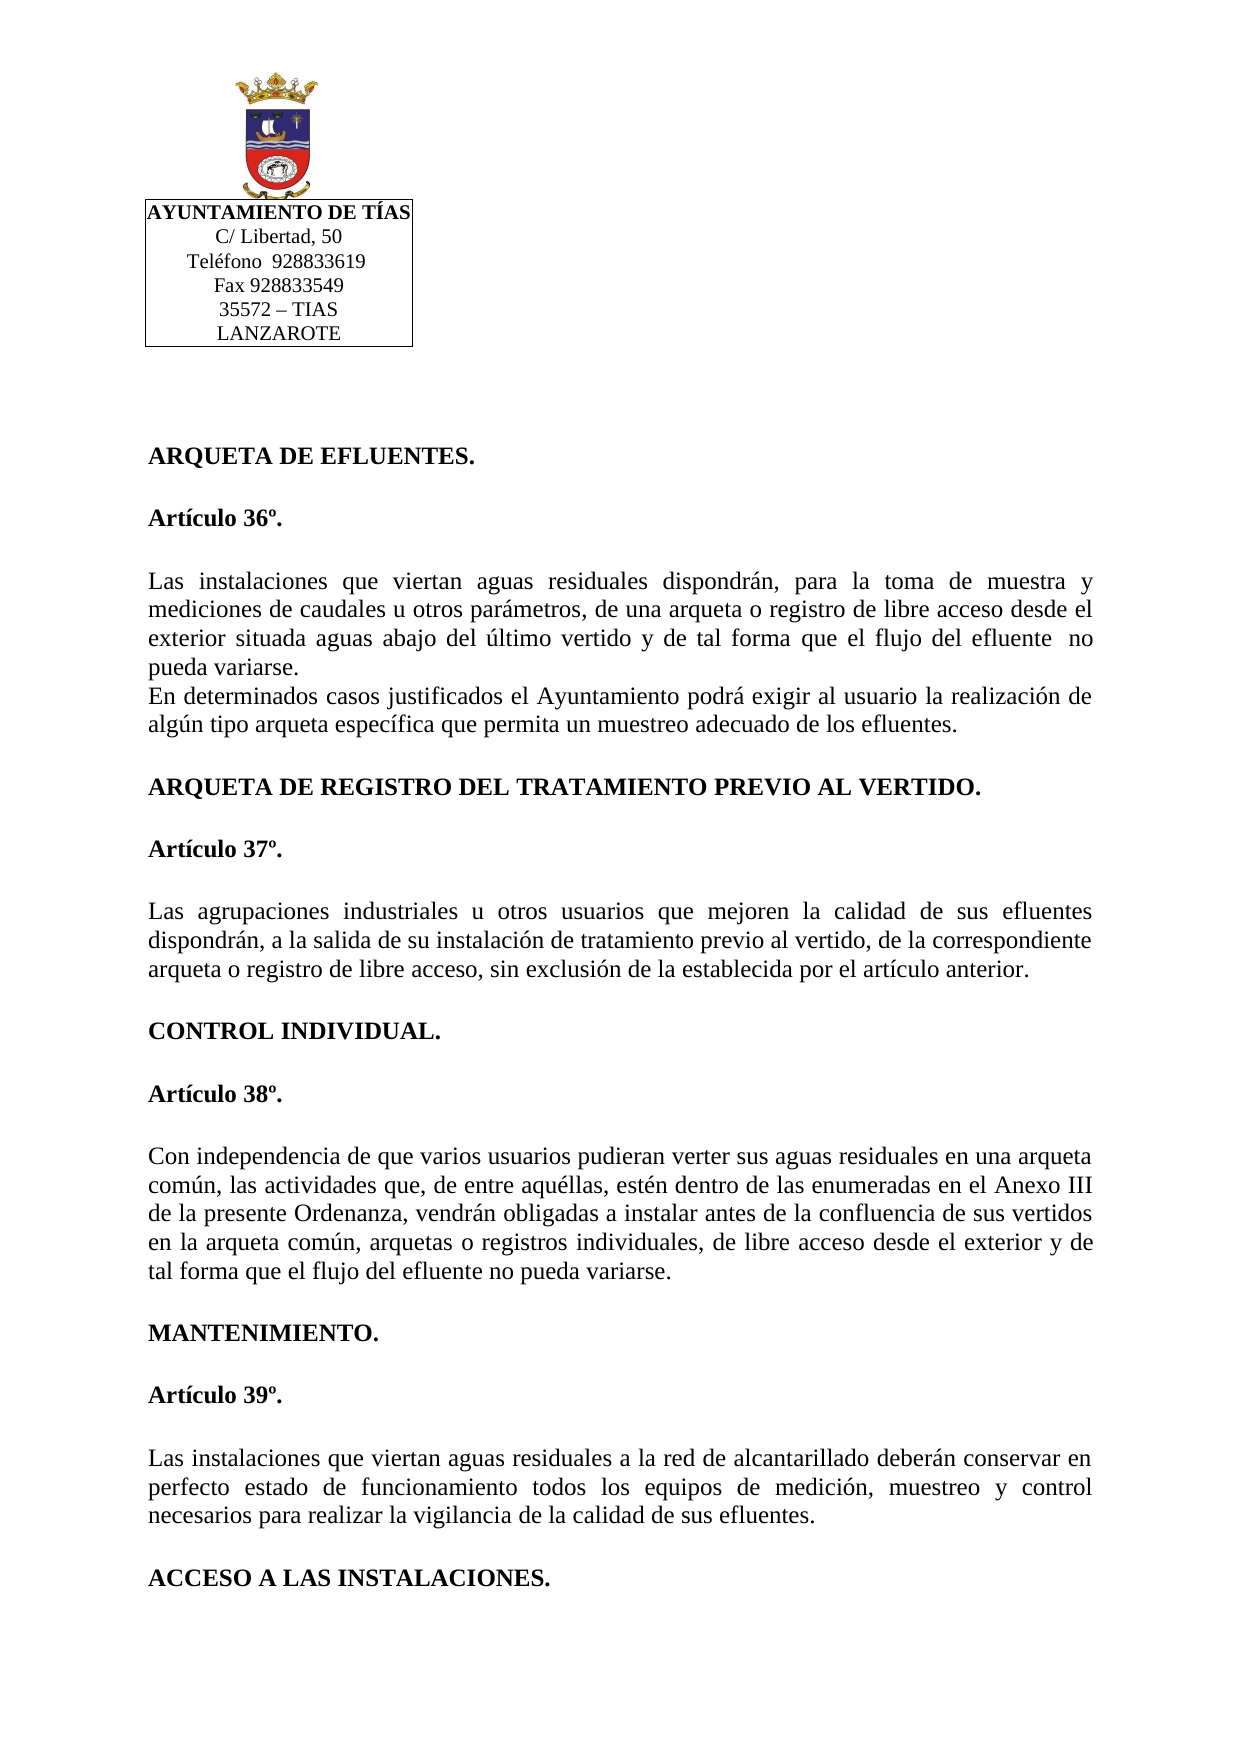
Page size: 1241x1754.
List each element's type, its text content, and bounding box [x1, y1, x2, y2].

text Las agrupaciones industriales u otros usuarios que mejoren la calidad de sus efluentes dispondrán, a la salida de su instalación de tratamiento previo al vertido, de la correspondiente arqueta o registro de libre acceso, sin exclusión de la establecida por el artículo anterior. [148, 896, 1093, 983]
text MANTENIMIENTO. [148, 1318, 1119, 1347]
text Artículo 36º. [148, 503, 1119, 532]
text Las instalaciones que viertan aguas residuales a la red de alcantarillado deberán conservar en perfecto estado de funcionamiento todos los equipos de medición, muestreo y control necesarios para realizar la vigilancia de la calidad de sus efluentes. [148, 1443, 1093, 1529]
text En determinados casos justificados el Ayuntamiento podrá exigir al usuario la realización de algún tipo arqueta específica que permita un muestreo adecuado de los efluentes. [148, 681, 1094, 738]
text Artículo 39º. [148, 1381, 1119, 1409]
text Artículo 37º. [148, 834, 1119, 863]
text ARQUETA DE EFLUENTES. [148, 441, 1119, 470]
text Artículo 38º. [148, 1079, 1119, 1107]
text Con independencia de que varios usuarios pudieran verter sus aguas residuales en una arqueta común, las actividades que, de entre aquéllas, estén dentro de las enumeradas en el Anexo III de la presente Ordenanza, vendrán obligadas a instalar antes de la confluencia de sus vertidos en la arqueta común, arquetas o registros individuales, de libre acceso desde el exterior y de tal forma que el flujo del efluente no pueda variarse. [148, 1141, 1094, 1285]
text ACCESO A LAS INSTALACIONES. [148, 1563, 1119, 1592]
text CONTROL INDIVIDUAL. [148, 1016, 1119, 1045]
text ARQUETA DE REGISTRO DEL TRATAMIENTO PREVIO AL VERTIDO. [148, 772, 1119, 801]
text Las instalaciones que viertan aguas residuales dispondrán, para la toma de muestra y mediciones de caudales u otros parámetros, de una arqueta o registro de libre acceso desde el exterior situada aguas abajo del último vertido y de tal forma que el flujo del efluente no pueda variarse. [148, 566, 1094, 681]
